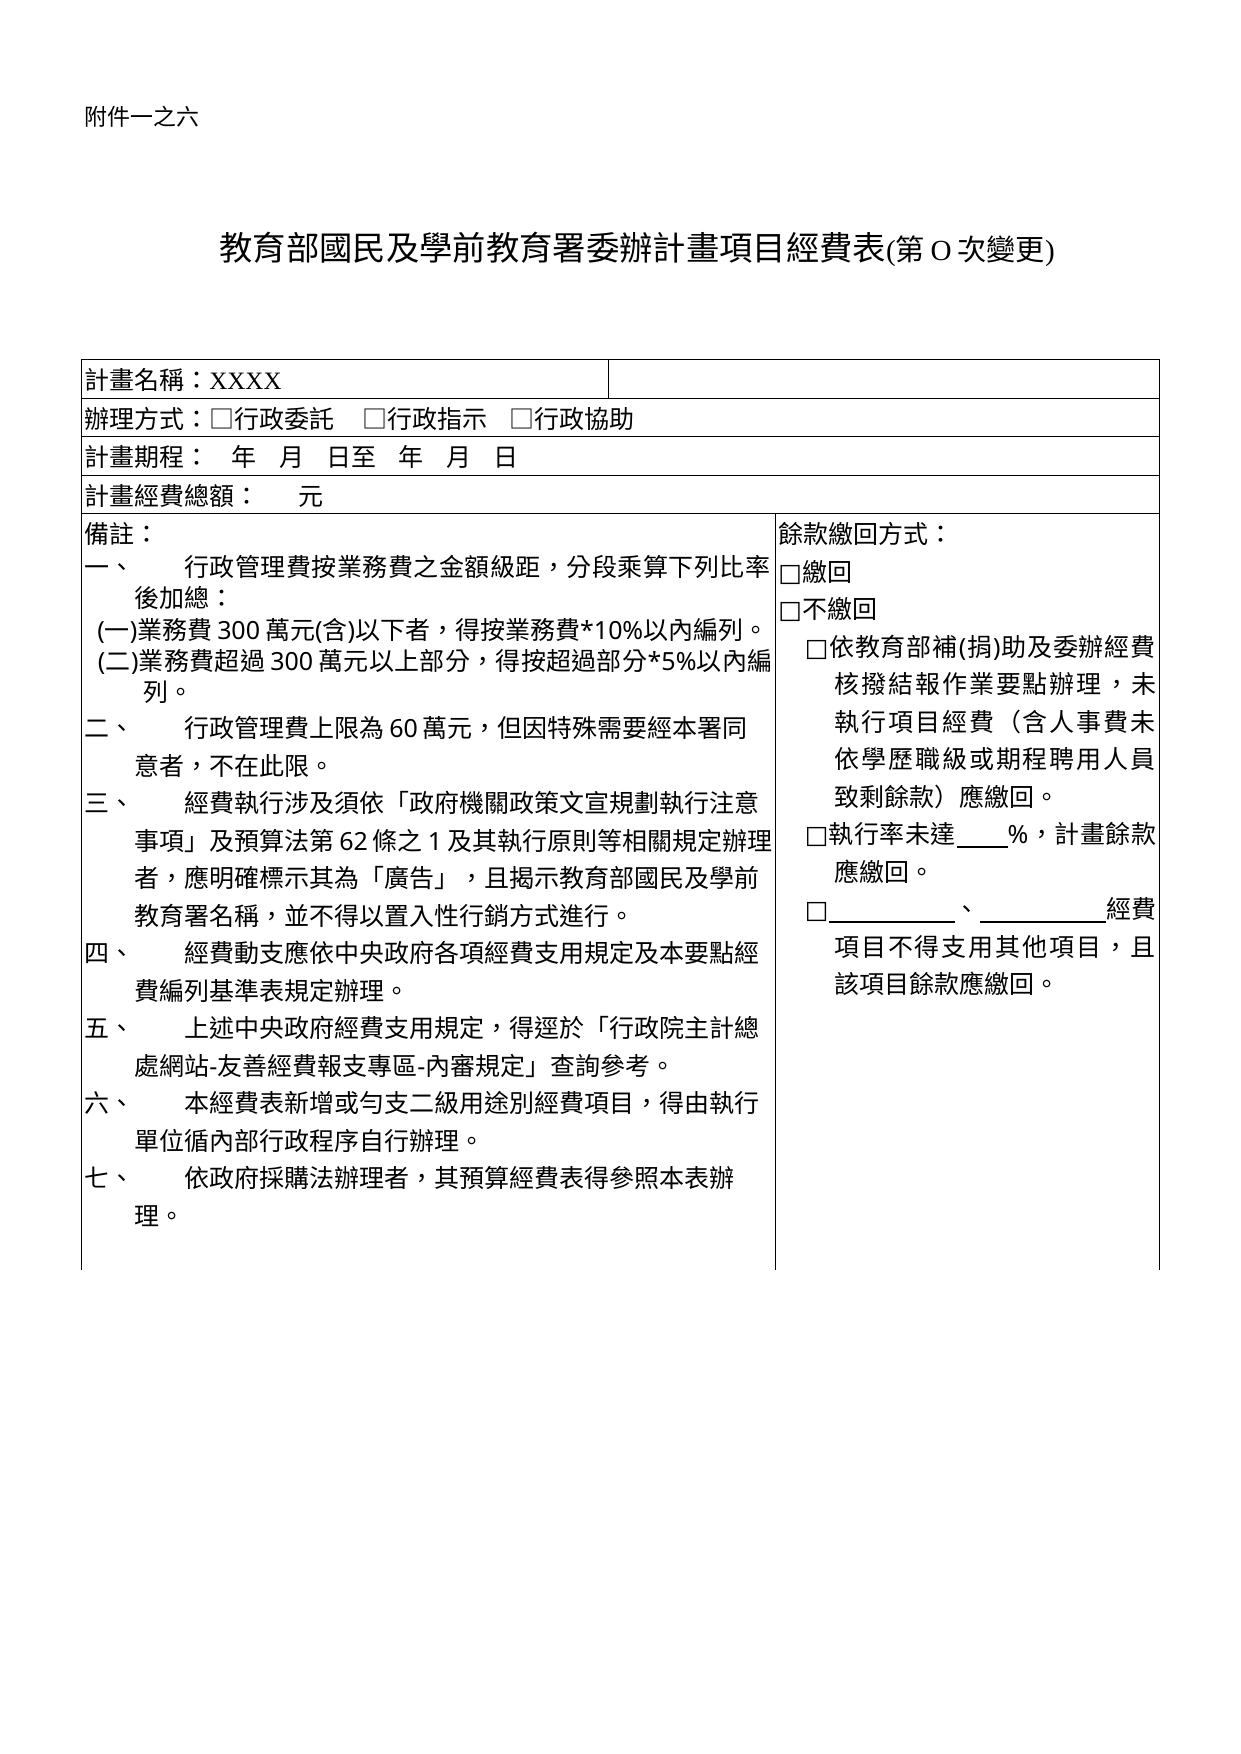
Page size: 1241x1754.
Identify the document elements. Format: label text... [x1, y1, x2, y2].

table_cell [230, 284, 243, 359]
table_cell [504, 284, 710, 359]
table_header 附件一之六 [81, 96, 260, 171]
table_cell 計畫名稱：XXXX [82, 360, 608, 397]
table_header [1114, 96, 1159, 171]
table_cell 計畫經費總額： 元 [82, 476, 1159, 513]
table_header [710, 96, 1114, 171]
table_header [504, 96, 710, 171]
table_cell [244, 284, 504, 359]
table_cell 計畫期程： 年 月 日至 年 月 日 [82, 437, 1159, 474]
table_cell [137, 284, 230, 359]
table_cell 教育部國民及學前教育署委辦計畫項目經費表(第O次變更) [81, 171, 1159, 284]
table_cell 備註： 行政管理費按業務費之金額級距，分段乘算下列比率後加總： (一)業務費300萬元(含)以下者，得按業務費*10%以內編列。 (二)業務費超過300萬元以上部分，得按超過部分*5%以內編列。 行政管理費上限為60萬元，但因特殊需要經本署同意者，不在此限。 經費執行涉及須依「政府機關政策文宣規劃執行注意事項」及預算法第62條之1及其執行原則等相關規定辦理者，應明確標示其為「廣告」，且揭示教育部國民及學前教育署名稱，並不得以置入性行銷方式進行。 經費動支應依中央政府各項經費支用規定及本要點經費編列基準表規定辦理。 上述中央政府經費支用規定，得逕於「行政院主計總處網站-友善經費報支專區-內審規定」查詢參考。 本經費表新增或勻支二級用途別經費項目，得由執行單位循內部行政程序自行辦理。 依政府採購法辦理者，其預算經費表得參照本表辦理。 [82, 514, 775, 1270]
table_cell 辦理方式：□行政委託 □行政指示 □行政協助 [82, 399, 1159, 436]
table_cell [710, 284, 1114, 359]
table_cell [81, 284, 137, 359]
table_header [260, 96, 504, 171]
table_cell 餘款繳回方式： □繳回 □不繳回 □依教育部補(捐)助及委辦經費核撥結報作業要點辦理，未執行項目經費（含人事費未依學歷職級或期程聘用人員致剩餘款）應繳回。 □執行率未達 %，計畫餘款應繳回。 □ 、 經費項目不得支用其他項目，且該項目餘款應繳回。 [776, 514, 1159, 1270]
table_cell [609, 360, 1159, 397]
table_cell [1114, 284, 1159, 359]
